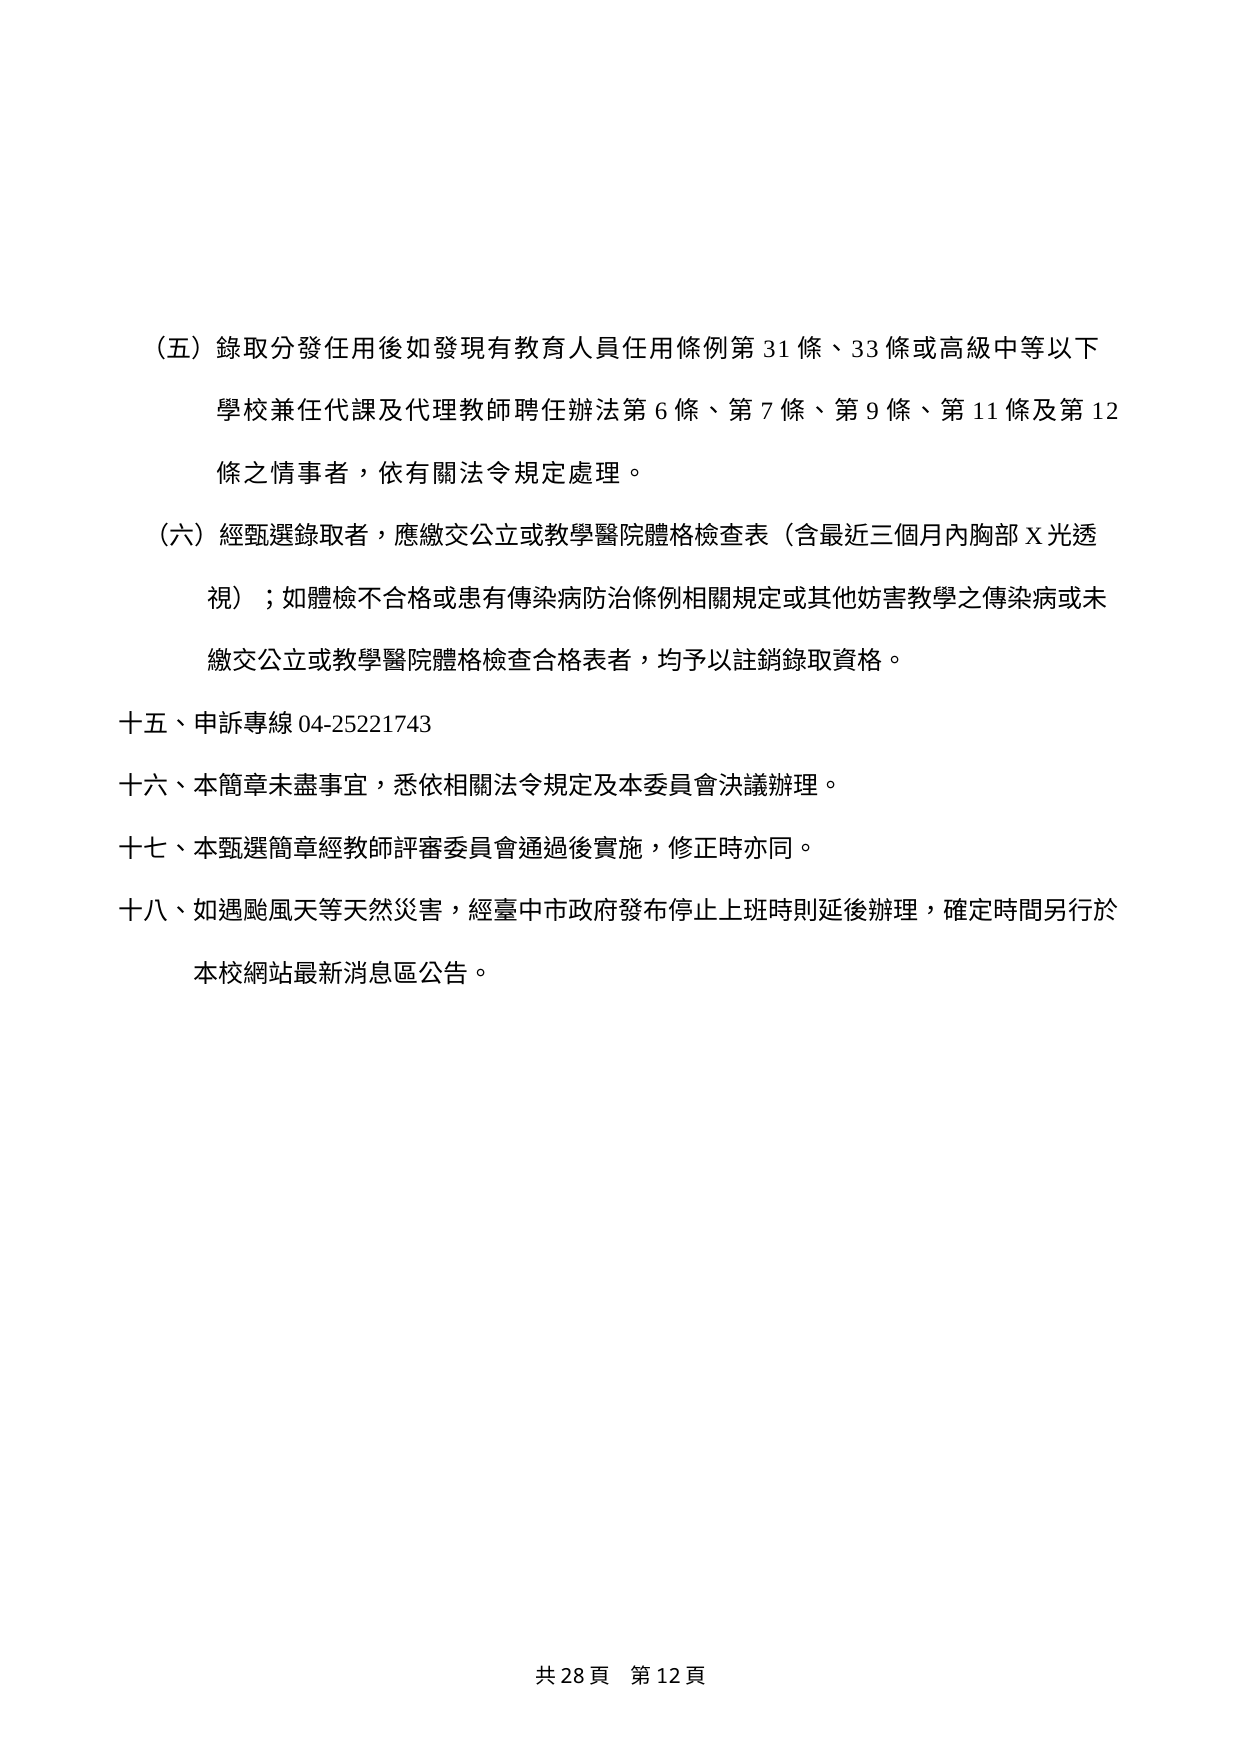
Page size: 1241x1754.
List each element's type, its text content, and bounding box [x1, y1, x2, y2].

text （六）經甄選錄取者，應繳交公立或教學醫院體格檢查表（含最近三個月內胸部X光透視）；如體檢不合格或患有傳染病防治條例相關規定或其他妨害教學之傳染病或未繳交公立或教學醫院體格檢查合格表者，均予以註銷錄取資格。 [144, 492, 1122, 680]
text 十五、申訴專線04-25221743 [118, 680, 1122, 742]
text （五）錄取分發任用後如發現有教育人員任用條例第31條、33條或高級中等以下學校兼任代課及代理教師聘任辦法第6條、第7條、第9條、第11條及第12條之情事者，依有關法令規定處理。 [141, 305, 1122, 492]
text 十七、本甄選簡章經教師評審委員會通過後實施，修正時亦同。 [118, 805, 1122, 867]
text 十六、本簡章未盡事宜，悉依相關法令規定及本委員會決議辦理。 [118, 742, 1122, 805]
text 十八、如遇颱風天等天然災害，經臺中市政府發布停止上班時則延後辦理，確定時間另行於本校網站最新消息區公告。 [118, 867, 1122, 992]
